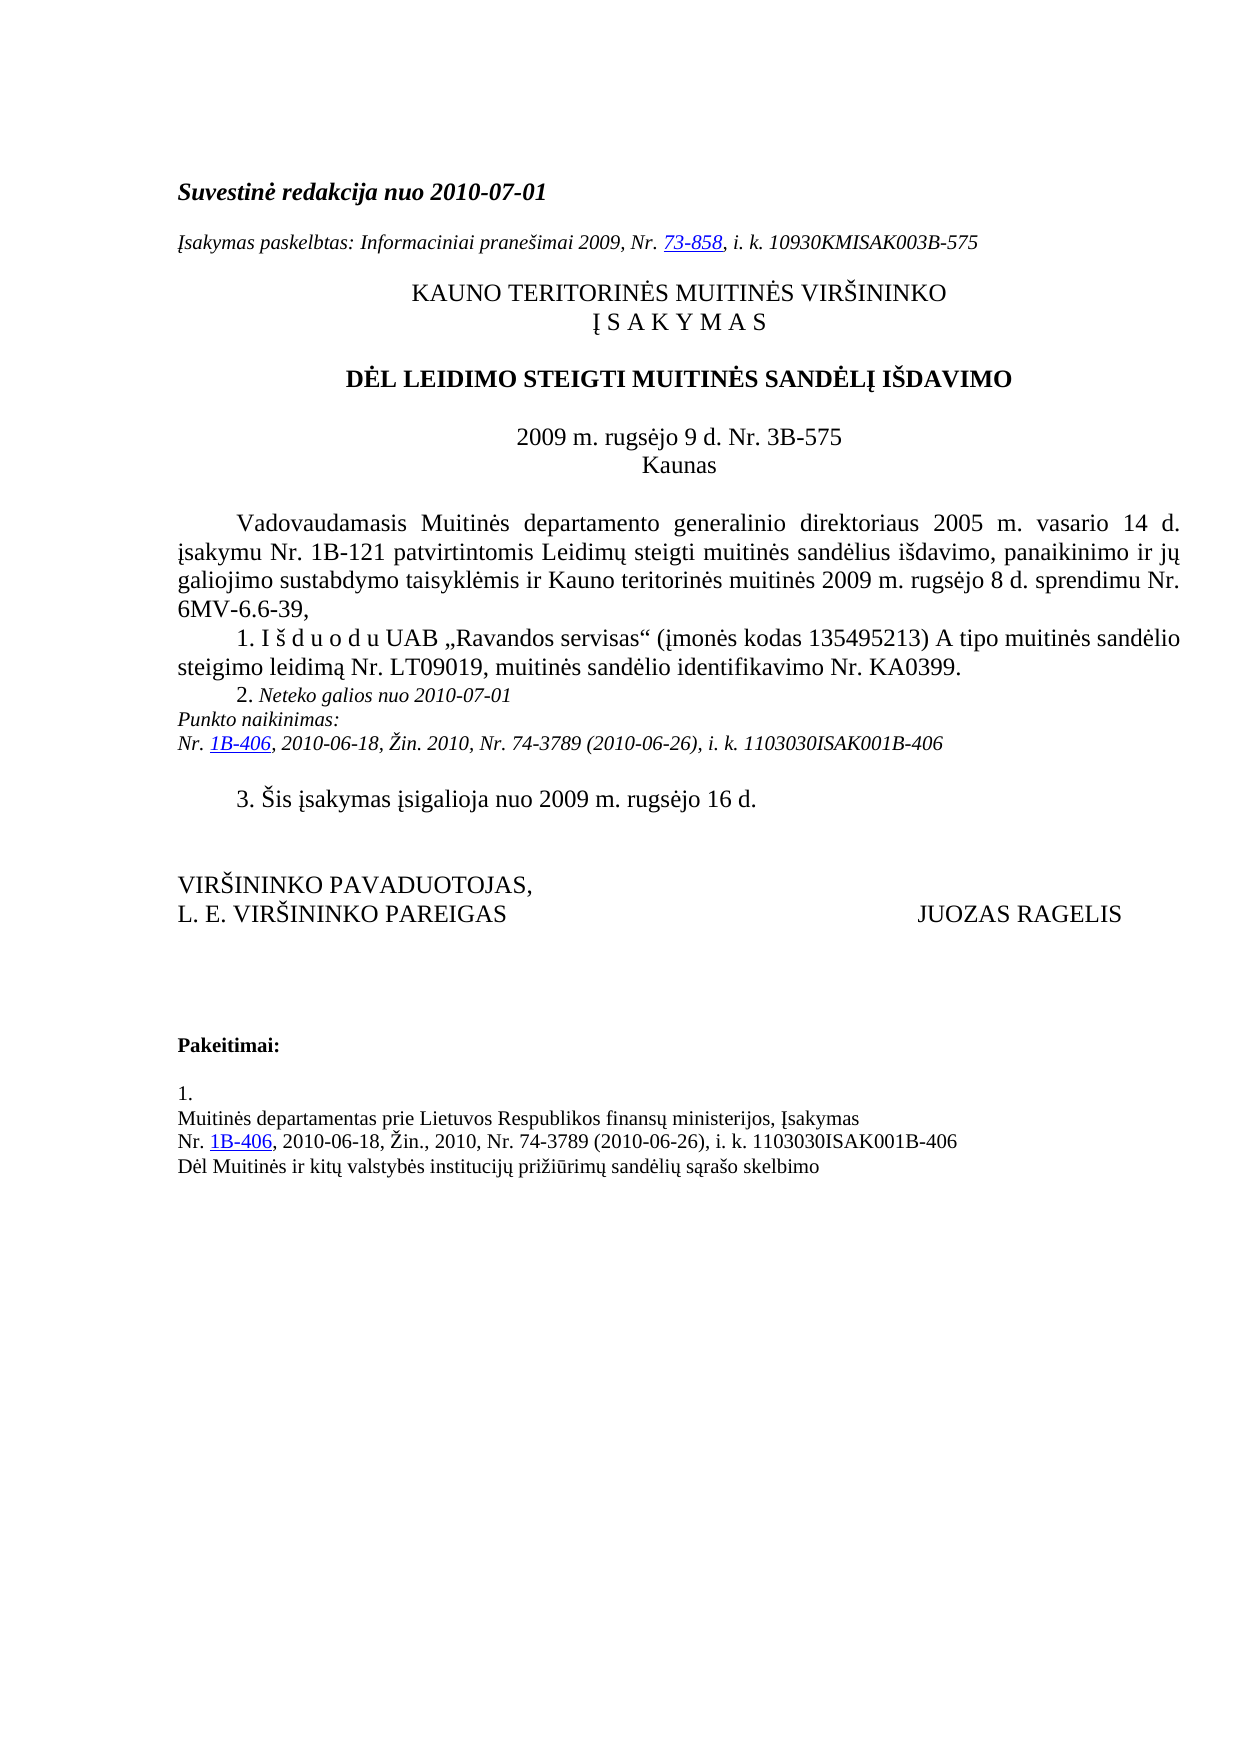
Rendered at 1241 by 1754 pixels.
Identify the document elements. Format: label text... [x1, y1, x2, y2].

text 1. [177, 1081, 1181, 1105]
text ĮSAKYMAS [177, 307, 1181, 336]
text DĖL LEIDIMO STEIGTI MUITINĖS SANDĖLĮ IŠDAVIMO [177, 364, 1181, 393]
text 1. I š d u o d u UAB „Ravandos servisas“ (įmonės kodas 135495213) A tipo muitinės sandėlio steigimo leidimą Nr. LT09019, muitinės sandėlio identifikavimo Nr. KA0399. [177, 623, 1181, 681]
text Kaunas [177, 451, 1181, 479]
text Suvestinė redakcija nuo 2010-07-01 [177, 177, 1181, 206]
text Pakeitimai: [177, 1033, 1181, 1057]
text Muitinės departamentas prie Lietuvos Respublikos finansų ministerijos, Įsakymas [177, 1105, 1181, 1129]
text Nr. 1B-406, 2010-06-18, Žin., 2010, Nr. 74-3789 (2010-06-26), i. k. 1103030ISAK001B-406 [177, 1129, 1181, 1153]
text l. e. viršininko pareigas Juozas Ragelis [177, 899, 1181, 928]
text kauno teritorinės muitinės viršininko [177, 278, 1181, 307]
text Įsakymas paskelbtas: Informaciniai pranešimai 2009, Nr. 73-858, i. k. 10930KMISAK003B-575 [177, 230, 1181, 254]
text Nr. 1B-406, 2010-06-18, Žin. 2010, Nr. 74-3789 (2010-06-26), i. k. 1103030ISAK001B-406 [177, 731, 1181, 755]
text Viršininko pavaduotojas, [177, 870, 1181, 899]
text 3. Šis įsakymas įsigalioja nuo 2009 m. rugsėjo 16 d. [177, 784, 1181, 813]
text Punkto naikinimas: [177, 707, 1181, 731]
text Dėl Muitinės ir kitų valstybės institucijų prižiūrimų sandėlių sąrašo skelbimo [177, 1153, 1181, 1178]
text 2009 m. rugsėjo 9 d. Nr. 3B-575 [177, 422, 1181, 451]
text 2. Neteko galios nuo 2010-07-01 [177, 681, 1181, 707]
text Vadovaudamasis Muitinės departamento generalinio direktoriaus 2005 m. vasario 14 d. įsakymu Nr. 1B-121 patvirtintomis Leidimų steigti muitinės sandėlius išdavimo, panaikinimo ir jų galiojimo sustabdymo taisyklėmis ir Kauno teritorinės muitinės 2009 m. rugsėjo 8 d. sprendimu Nr. 6MV-6.6-39, [177, 508, 1181, 623]
